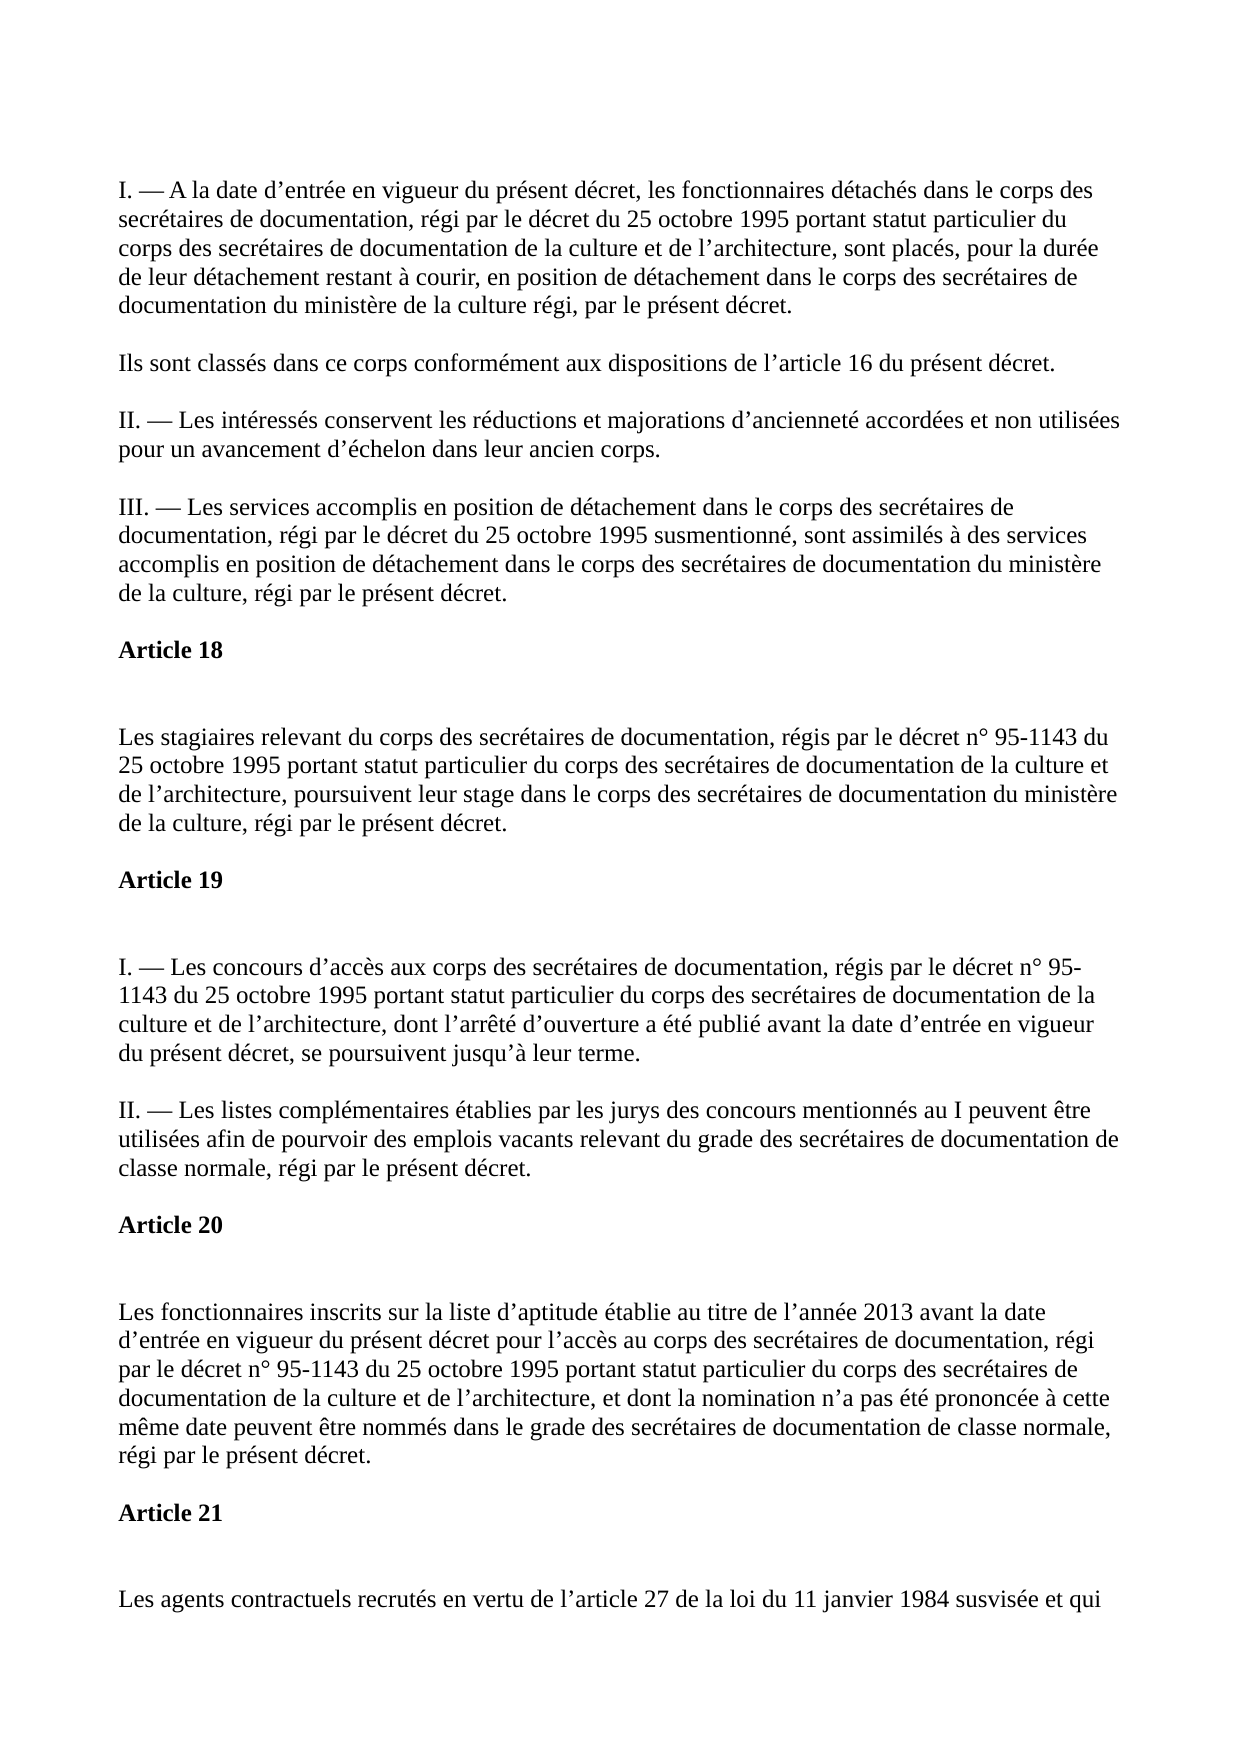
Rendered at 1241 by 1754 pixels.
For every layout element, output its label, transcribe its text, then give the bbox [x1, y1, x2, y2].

text Les agents contractuels recrutés en vertu de l’article 27 de la loi du 11 janvier 1984 susvisée et qui [118, 1584, 1122, 1613]
text Article 18 [118, 636, 1122, 664]
text Article 20 [118, 1211, 1122, 1239]
text I. ― A la date d’entrée en vigueur du présent décret, les fonctionnaires détachés dans le corps des secrétaires de documentation, régi par le décret du 25 octobre 1995 portant statut particulier du corps des secrétaires de documentation de la culture et de l’architecture, sont placés, pour la durée de leur détachement restant à courir, en position de détachement dans le corps des secrétaires de documentation du ministère de la culture régi, par le présent décret. [118, 176, 1122, 319]
text II. ― Les intéressés conservent les réductions et majorations d’ancienneté accordées et non utilisées pour un avancement d’échelon dans leur ancien corps. [118, 406, 1122, 463]
text I. ― Les concours d’accès aux corps des secrétaires de documentation, régis par le décret n° 95-1143 du 25 octobre 1995 portant statut particulier du corps des secrétaires de documentation de la culture et de l’architecture, dont l’arrêté d’ouverture a été publié avant la date d’entrée en vigueur du présent décret, se poursuivent jusqu’à leur terme. [118, 952, 1122, 1067]
text Article 19 [118, 866, 1122, 894]
text Les fonctionnaires inscrits sur la liste d’aptitude établie au titre de l’année 2013 avant la date d’entrée en vigueur du présent décret pour l’accès au corps des secrétaires de documentation, régi par le décret n° 95-1143 du 25 octobre 1995 portant statut particulier du corps des secrétaires de documentation de la culture et de l’architecture, et dont la nomination n’a pas été prononcée à cette même date peuvent être nommés dans le grade des secrétaires de documentation de classe normale, régi par le présent décret. [118, 1297, 1122, 1469]
text Article 21 [118, 1498, 1122, 1527]
text III. ― Les services accomplis en position de détachement dans le corps des secrétaires de documentation, régi par le décret du 25 octobre 1995 susmentionné, sont assimilés à des services accomplis en position de détachement dans le corps des secrétaires de documentation du ministère de la culture, régi par le présent décret. [118, 492, 1122, 607]
text Les stagiaires relevant du corps des secrétaires de documentation, régis par le décret n° 95-1143 du 25 octobre 1995 portant statut particulier du corps des secrétaires de documentation de la culture et de l’architecture, poursuivent leur stage dans le corps des secrétaires de documentation du ministère de la culture, régi par le présent décret. [118, 722, 1122, 837]
text Ils sont classés dans ce corps conformément aux dispositions de l’article 16 du présent décret. [118, 348, 1122, 377]
text II. ― Les listes complémentaires établies par les jurys des concours mentionnés au I peuvent être utilisées afin de pourvoir des emplois vacants relevant du grade des secrétaires de documentation de classe normale, régi par le présent décret. [118, 1096, 1122, 1182]
